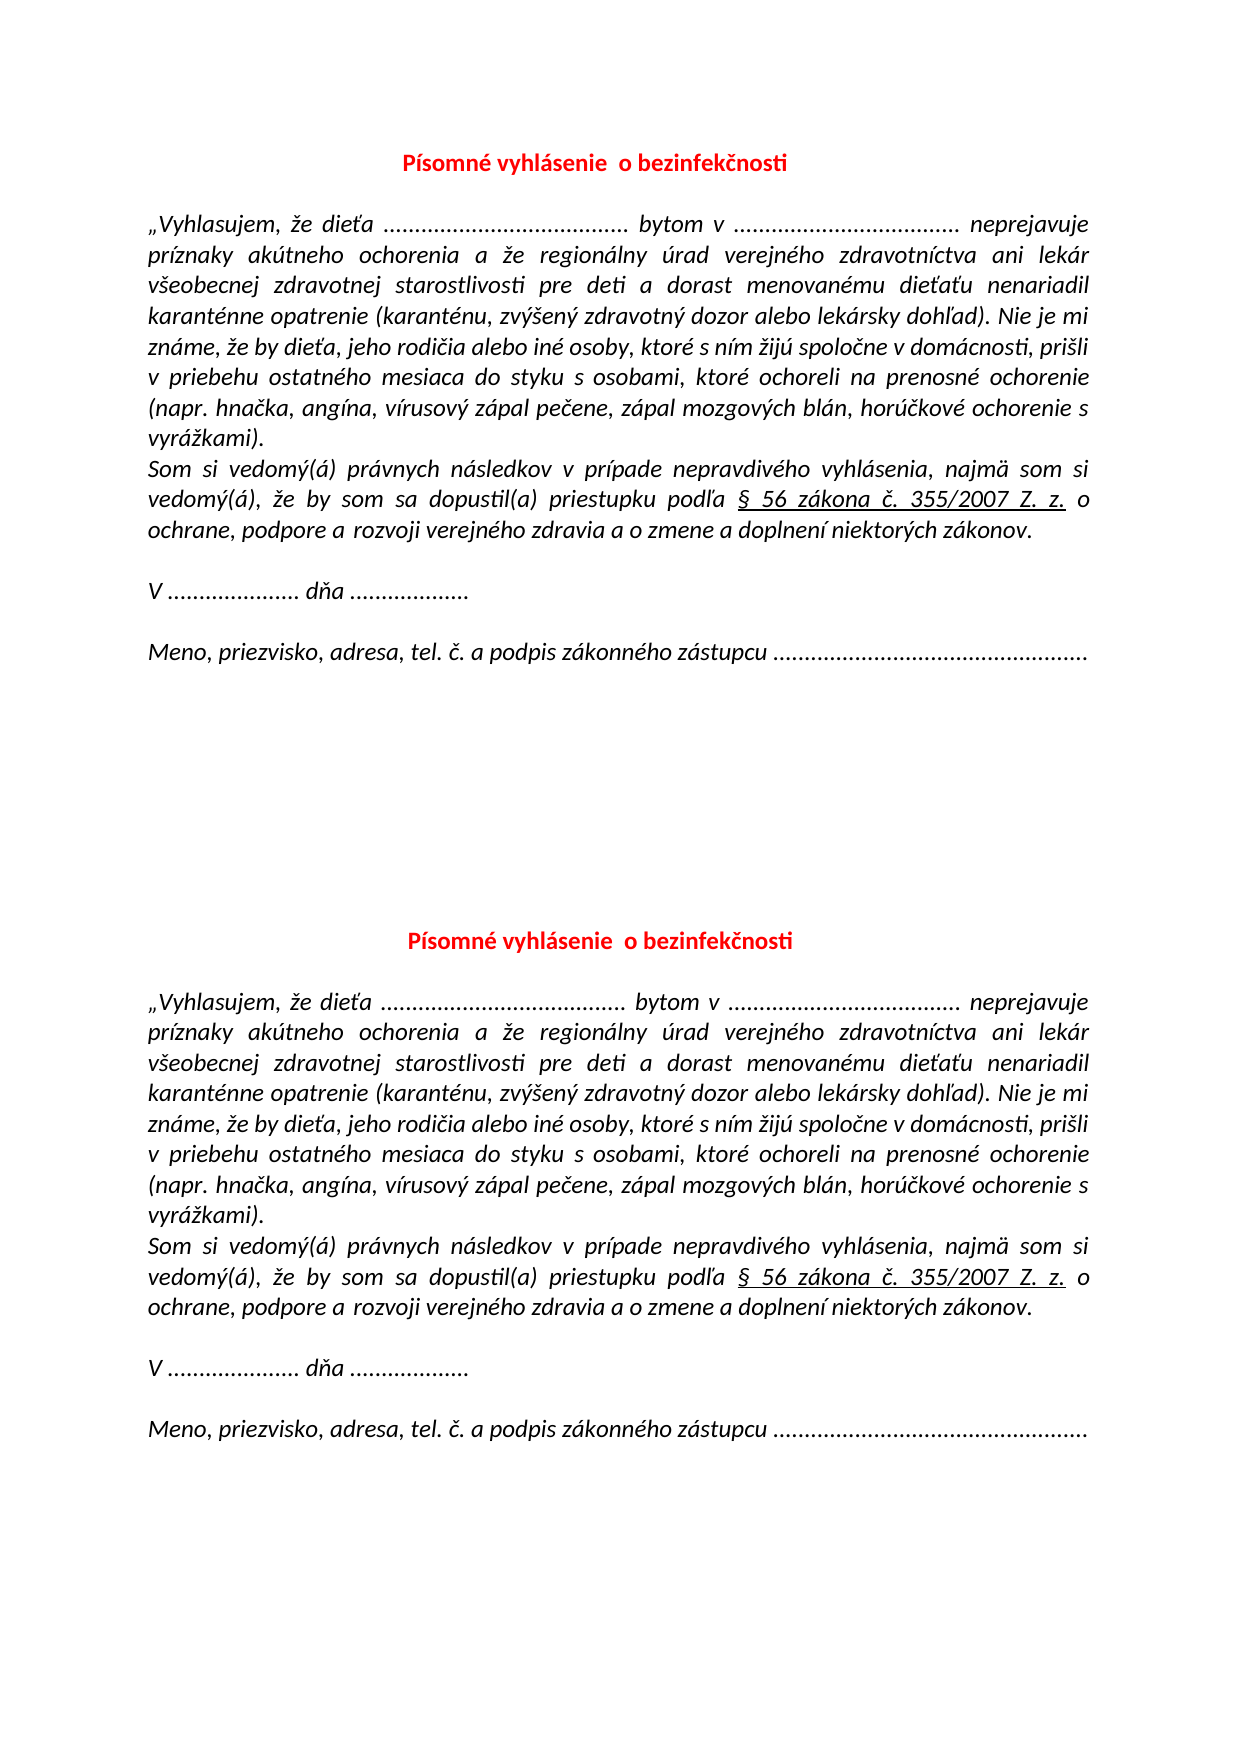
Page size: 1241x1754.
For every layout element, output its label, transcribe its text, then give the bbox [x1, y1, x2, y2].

text Som si vedomý(á) právnych následkov v prípade nepravdivého vyhlásenia, najmä som si vedomý(á), že by som sa dopustil(a) priestupku podľa § 56 zákona č. 355/2007 Z. z. o ochrane, podpore a rozvoji verejného zdravia a o zmene a doplnení niektorých zákonov. [148, 453, 1093, 544]
text Meno, priezvisko, adresa, tel. č. a podpis zákonného zástupcu .................................................. [148, 636, 1093, 666]
text V ..................... dňa ................... [148, 1352, 1093, 1383]
subtitle Písomné vyhlásenie o bezinfekčnosti [148, 148, 1093, 178]
text „Vyhlasujem, že dieťa ....................................... bytom v ..................................... neprejavuje príznaky akútneho ochorenia a že regionálny úrad verejného zdravotníctva ani lekár všeobecnej zdravotnej starostlivosti pre deti a dorast menovanému dieťaťu nenariadil karanténne opatrenie (karanténu, zvýšený zdravotný dozor alebo lekársky dohľad). Nie je mi známe, že by dieťa, jeho rodičia alebo iné osoby, ktoré s ním žijú spoločne v domácnosti, prišli v priebehu ostatného mesiaca do styku s osobami, ktoré ochoreli na prenosné ochorenie (napr. hnačka, angína, vírusový zápal pečene, zápal mozgových blán, horúčkové ochorenie s vyrážkami). [148, 986, 1093, 1230]
text „Vyhlasujem, že dieťa ....................................... bytom v .................................... neprejavuje príznaky akútneho ochorenia a že regionálny úrad verejného zdravotníctva ani lekár všeobecnej zdravotnej starostlivosti pre deti a dorast menovanému dieťaťu nenariadil karanténne opatrenie (karanténu, zvýšený zdravotný dozor alebo lekársky dohľad). Nie je mi známe, že by dieťa, jeho rodičia alebo iné osoby, ktoré s ním žijú spoločne v domácnosti, prišli v priebehu ostatného mesiaca do styku s osobami, ktoré ochoreli na prenosné ochorenie (napr. hnačka, angína, vírusový zápal pečene, zápal mozgových blán, horúčkové ochorenie s vyrážkami). [148, 209, 1093, 453]
text V ..................... dňa ................... [148, 575, 1093, 605]
subtitle Písomné vyhlásenie o bezinfekčnosti [148, 925, 1093, 955]
text Som si vedomý(á) právnych následkov v prípade nepravdivého vyhlásenia, najmä som si vedomý(á), že by som sa dopustil(a) priestupku podľa § 56 zákona č. 355/2007 Z. z. o ochrane, podpore a rozvoji verejného zdravia a o zmene a doplnení niektorých zákonov. [148, 1230, 1093, 1322]
text Meno, priezvisko, adresa, tel. č. a podpis zákonného zástupcu .................................................. [148, 1413, 1093, 1444]
